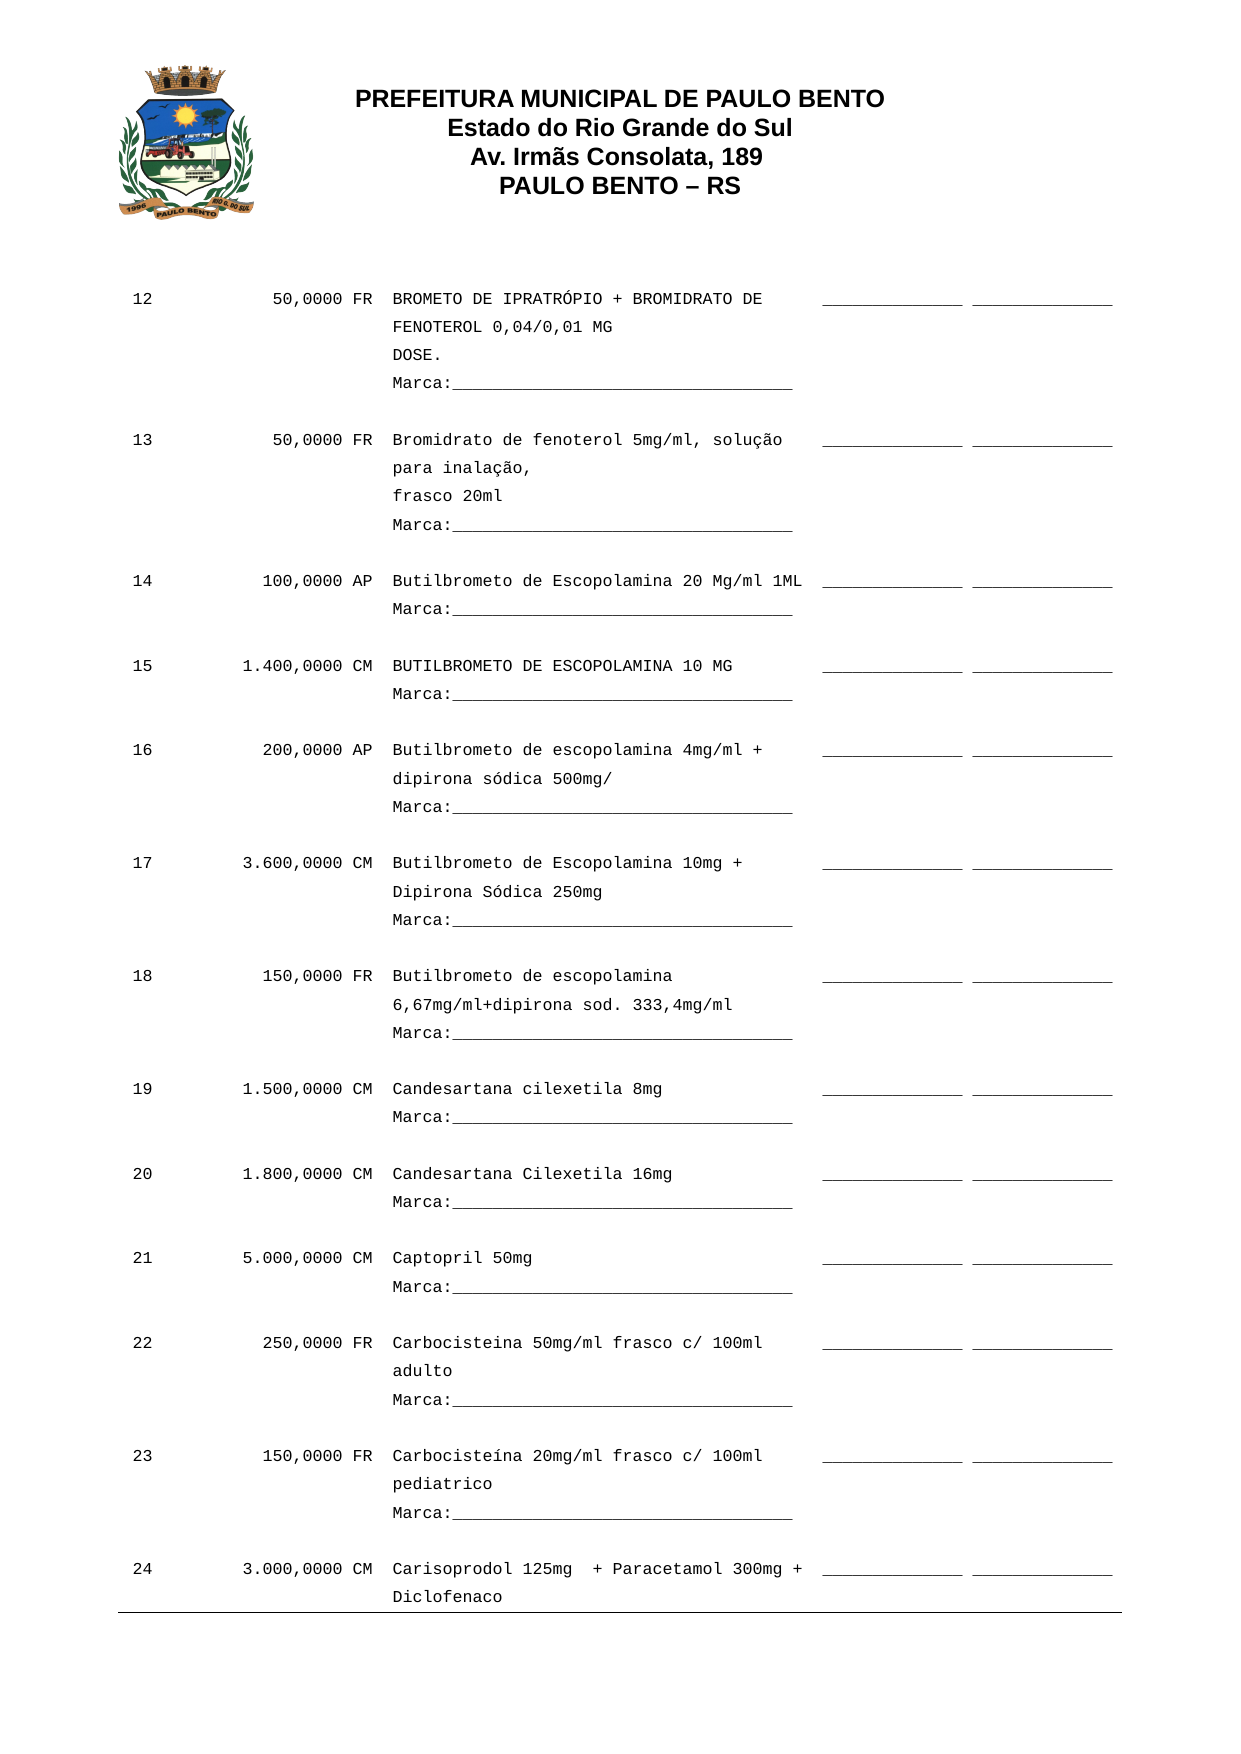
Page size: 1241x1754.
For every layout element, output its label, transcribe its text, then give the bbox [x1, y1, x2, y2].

text 12 50,0000 FR BROMETO DE IPRATRÓPIO + BROMIDRATO DE ______________ ______________ FENOTEROL 0,04/0,01 MG DOSE. Marca:__________________________________ 13 50,0000 FR Bromidrato de fenoterol 5mg/ml, solução ______________ ______________ para inalação, frasco 20ml Marca:__________________________________ 14 100,0000 AP Butilbrometo de Escopolamina 20 Mg/ml 1ML ______________ ______________ Marca:__________________________________ 15 1.400,0000 CM BUTILBROMETO DE ESCOPOLAMINA 10 MG ______________ ______________ Marca:__________________________________ 16 200,0000 AP Butilbrometo de escopolamina 4mg/ml + ______________ ______________ dipirona sódica 500mg/ Marca:__________________________________ 17 3.600,0000 CM Butilbrometo de Escopolamina 10mg + ______________ ______________ Dipirona Sódica 250mg Marca:__________________________________ 18 150,0000 FR Butilbrometo de escopolamina ______________ ______________ 6,67mg/ml+dipirona sod. 333,4mg/ml Marca:__________________________________ 19 1.500,0000 CM Candesartana cilexetila 8mg ______________ ______________ Marca:__________________________________ 20 1.800,0000 CM Candesartana Cilexetila 16mg ______________ ______________ Marca:__________________________________ 21 5.000,0000 CM Captopril 50mg ______________ ______________ Marca:__________________________________ 22 250,0000 FR Carbocisteina 50mg/ml frasco c/ 100ml ______________ ______________ adulto Marca:__________________________________ 23 150,0000 FR Carbocisteína 20mg/ml frasco c/ 100ml ______________ ______________ pediatrico Marca:__________________________________ 24 3.000,0000 CM Carisoprodol 125mg + Paracetamol 300mg + ______________ ______________ Diclofenaco [118, 286, 1122, 1612]
picture [118, 65, 254, 220]
